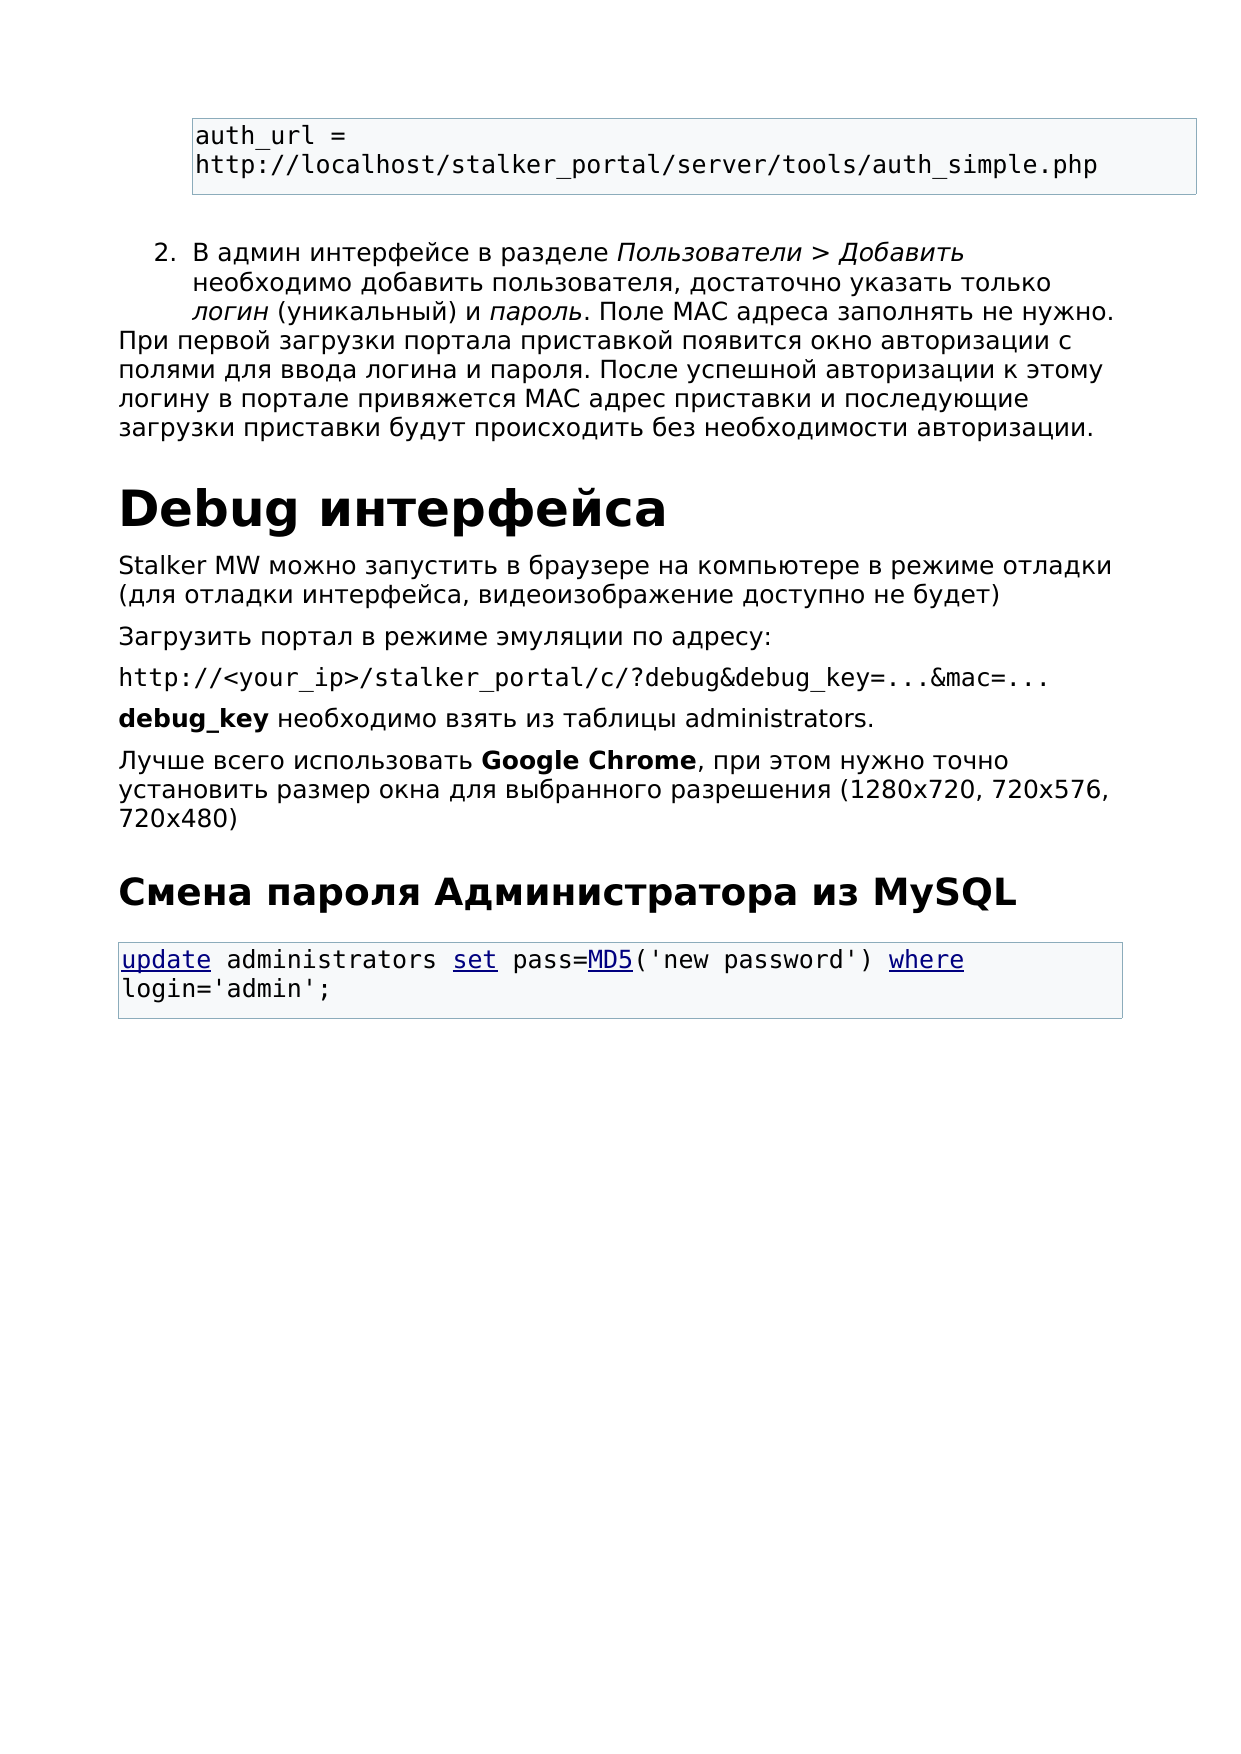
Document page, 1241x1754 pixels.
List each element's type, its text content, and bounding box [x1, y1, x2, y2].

text Лучше всего использовать Google Chrome, при этом нужно точно установить размер окна для выбранного разрешения (1280х720, 720х576, 720х480) [118, 746, 1122, 833]
subtitle Смена пароля Администратора из MySQL [118, 871, 1122, 915]
text http://<your_ip>/stalker_portal/c/?debug&debug_key=...&mac=... [118, 663, 1122, 693]
text Загрузить портал в режиме эмуляции по адресу: [118, 622, 1122, 651]
list В админ интерфейсе в разделе Пользователи > Добавить необходимо добавить пользователя, достаточно указать только логин (уникальный) и пароль. Поле MAC адреса заполнять не нужно. [177, 238, 1122, 326]
text debug_key необходимо взять из таблицы administrators. [118, 704, 1122, 733]
subtitle Debug интерфейса [118, 480, 1122, 538]
table_header update administrators set pass=MD5('new password') where login='admin'; [119, 943, 1122, 1018]
table_header auth_url = http://localhost/stalker_portal/server/tools/auth_simple.php [193, 119, 1196, 194]
text При первой загрузки портала приставкой появится окно авторизации с полями для ввода логина и пароля. После успешной авторизации к этому логину в портале привяжется MAC адрес приставки и последующие загрузки приставки будут происходить без необходимости авторизации. [118, 326, 1122, 443]
text Stalker MW можно запустить в браузере на компьютере в режиме отладки (для отладки интерфейса, видеоизображение доступно не будет) [118, 551, 1122, 609]
